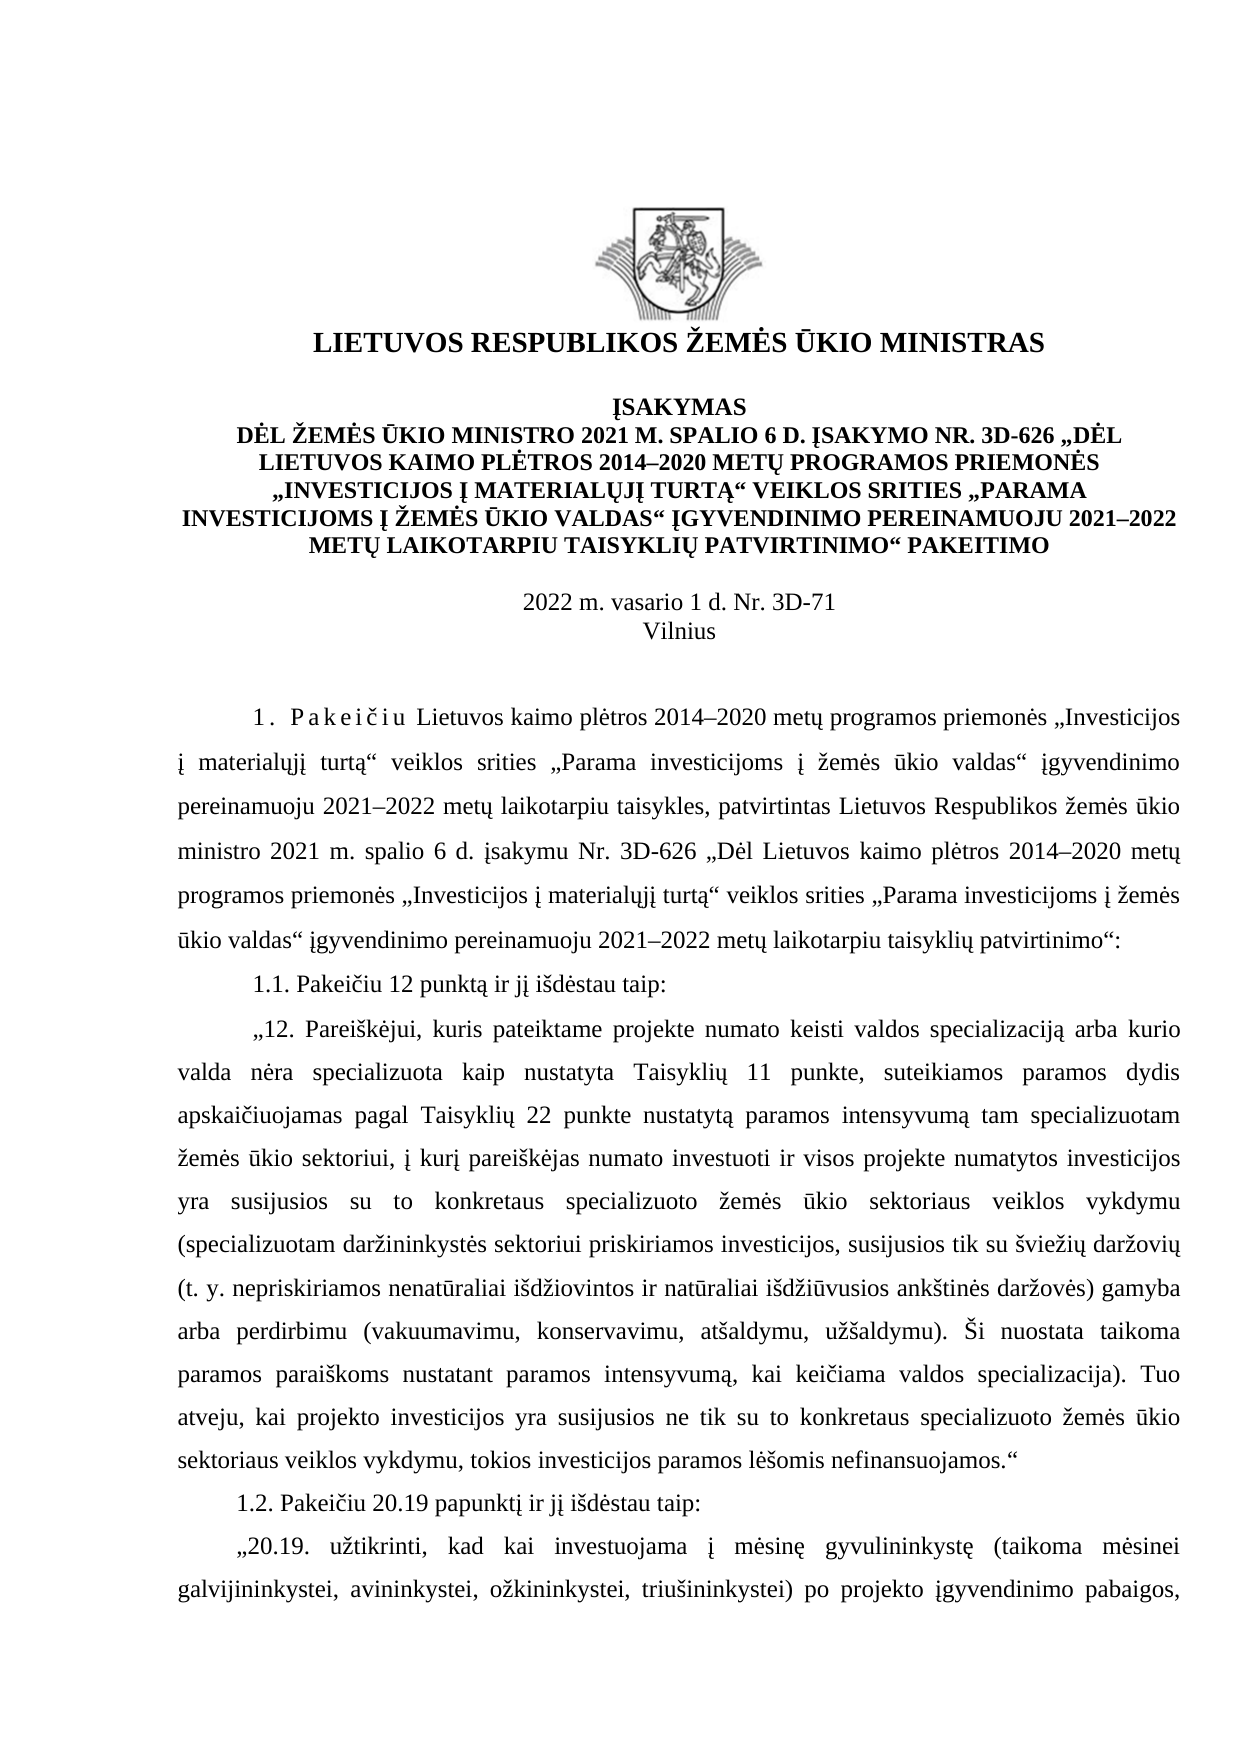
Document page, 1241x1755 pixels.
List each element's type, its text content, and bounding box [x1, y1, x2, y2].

text LIETUVOS RESPUBLIKOS ŽEMĖS ŪKIO MINISTRAS [177, 325, 1181, 358]
text DĖL ŽEMĖS ŪKIO MINISTRO 2021 M. SPALIO 6 D. ĮSAKYMO NR. 3D-626 „DĖL LIETUVOS KAIMO PLĖTROS 2014–2020 METŲ PROGRAMOS PRIEMONĖS „INVESTICIJOS Į MATERIALŲJĮ TURTĄ“ VEIKLOS SRITIES „PARAMA INVESTICIJOMS Į ŽEMĖS ŪKIO VALDAS“ ĮGYVENDINIMO PEREINAMUOJU 2021–2022 METŲ LAIKOTARPIU TAISYKLIŲ PATVIRTINIMO“ PAKEITIMO [177, 421, 1181, 559]
text „12. Pareiškėjui, kuris pateiktame projekte numato keisti valdos specializaciją arba kurio valda nėra specializuota kaip nustatyta Taisyklių 11 punkte, suteikiamos paramos dydis apskaičiuojamas pagal Taisyklių 22 punkte nustatytą paramos intensyvumą tam specializuotam žemės ūkio sektoriui, į kurį pareiškėjas numato investuoti ir visos projekte numatytos investicijos yra susijusios su to konkretaus specializuoto žemės ūkio sektoriaus veiklos vykdymu (specializuotam daržininkystės sektoriui priskiriamos investicijos, susijusios tik su šviežių daržovių (t. y. nepriskiriamos nenatūraliai išdžiovintos ir natūraliai išdžiūvusios ankštinės daržovės) gamyba arba perdirbimu (vakuumavimu, konservavimu, atšaldymu, užšaldymu). Ši nuostata taikoma paramos paraiškoms nustatant paramos intensyvumą, kai keičiama valdos specializacija). Tuo atveju, kai projekto investicijos yra susijusios ne tik su to konkretaus specializuoto žemės ūkio sektoriaus veiklos vykdymu, tokios investicijos paramos lėšomis nefinansuojamos.“ [177, 1014, 1181, 1474]
text 1. Pakeičiu Lietuvos kaimo plėtros 2014–2020 metų programos priemonės „Investicijos į materialųjį turtą“ veiklos srities „Parama investicijoms į žemės ūkio valdas“ įgyvendinimo pereinamuoju 2021–2022 metų laikotarpiu taisykles, patvirtintas Lietuvos Respublikos žemės ūkio ministro 2021 m. spalio 6 d. įsakymu Nr. 3D-626 „Dėl Lietuvos kaimo plėtros 2014–2020 metų programos priemonės „Investicijos į materialųjį turtą“ veiklos srities „Parama investicijoms į žemės ūkio valdas“ įgyvendinimo pereinamuoju 2021–2022 metų laikotarpiu taisyklių patvirtinimo“: [177, 702, 1181, 954]
text Vilnius [177, 616, 1181, 645]
text 2022 m. vasario 1 d. Nr. 3D-71 [177, 587, 1181, 616]
text 1.1. Pakeičiu 12 punktą ir jį išdėstau taip: [177, 969, 1181, 998]
text ĮSAKYMAS [177, 392, 1181, 421]
text „20.19. užtikrinti, kad kai investuojama į mėsinę gyvulininkystę (taikoma mėsinei galvijininkystei, avininkystei, ožkininkystei, triušininkystei) po projekto įgyvendinimo pabaigos, [177, 1531, 1181, 1603]
text 1.2. Pakeičiu 20.19 papunktį ir jį išdėstau taip: [177, 1488, 1181, 1517]
